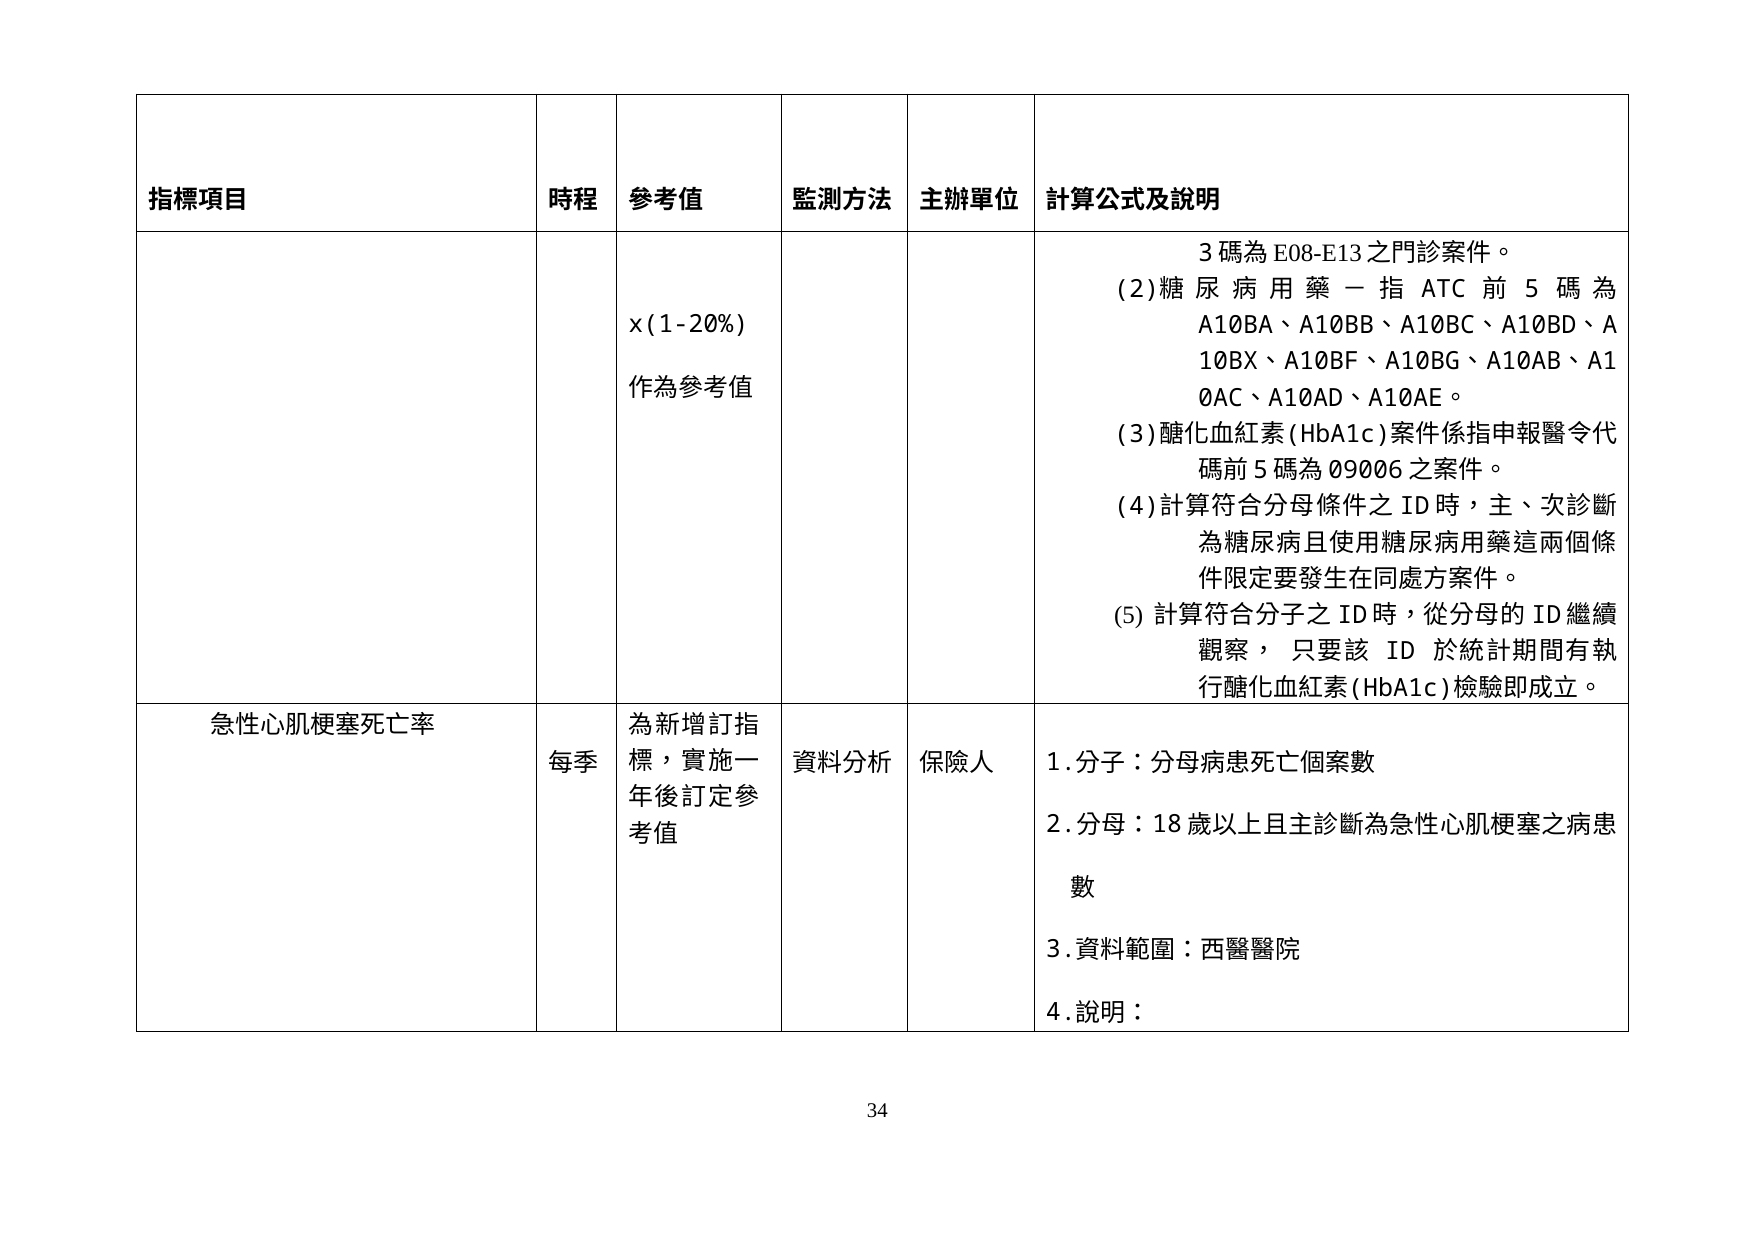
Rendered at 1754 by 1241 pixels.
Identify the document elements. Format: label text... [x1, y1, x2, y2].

table_header 計算公式及說明 [1035, 95, 1628, 231]
table_cell [537, 232, 616, 703]
table_header 監測方法 [782, 95, 907, 231]
table_cell 1.分子：分母病患死亡個案數 2.分母：18歲以上且主診斷為急性心肌梗塞之病患數 3.資料範圍：西醫醫院 4.說明： 18歲以上：(費用年-出生年)≧18。 急性心肌梗塞：主診斷ICD-10-CM碼前3碼為I21-I22。 死亡：門住診勾稽承保資料保險對象資訊檔(V_DWU_BASINS_INF)註記為死亡者；此外，住院再依[院所、ID、生日、住院日]歸戶下有任一件之轉歸代碼(TRAN_CODE)為4(死亡)、A(病危自動出院)，也視為死亡。 分母分子需排除轉院個案。轉院：門診之病患是否轉出(PAT_TRAN_OUT)為Y；住院依[院所、ID、生日、住院日]歸戶下有任一件之轉歸代碼(TRAN_CODE)為6(轉院)，則整件排除。 [1035, 704, 1628, 1031]
table_header 指標項目 [137, 95, 536, 231]
table_cell x(1-20%)作為參考值 [617, 232, 781, 703]
table_header 時程 [537, 95, 616, 231]
table_cell 每季 [537, 704, 616, 1031]
table_cell 急性心肌梗塞死亡率 [137, 704, 536, 1031]
table_cell 資料分析 [782, 704, 907, 1031]
table_cell 保險人 [908, 704, 1034, 1031]
table_header 主辦單位 [908, 95, 1034, 231]
table_cell 3碼為E08-E13之門診案件。 糖尿病用藥－指ATC前5碼為A10BA、A10BB、A10BC、A10BD、A10BX、A10BF、A10BG、A10AB、A10AC、A10AD、A10AE。 醣化血紅素(HbA1c)案件係指申報醫令代碼前5碼為09006之案件。 計算符合分母條件之ID時，主、次診斷為糖尿病且使用糖尿病用藥這兩個條件限定要發生在同處方案件。 計算符合分子之ID時，從分母的ID繼續觀察， 只要該 ID 於統計期間有執行醣化血紅素(HbA1c)檢驗即成立。 [1035, 232, 1628, 703]
table_cell [0, 231, 136, 703]
table_cell [782, 232, 907, 703]
table_cell [137, 232, 536, 703]
table_cell 為新增訂指標，實施一年後訂定參考值 [617, 704, 781, 1031]
table_cell [908, 232, 1034, 703]
table_cell [0, 703, 136, 1031]
table_header 參考值 [617, 95, 781, 231]
table_header [0, 94, 136, 231]
